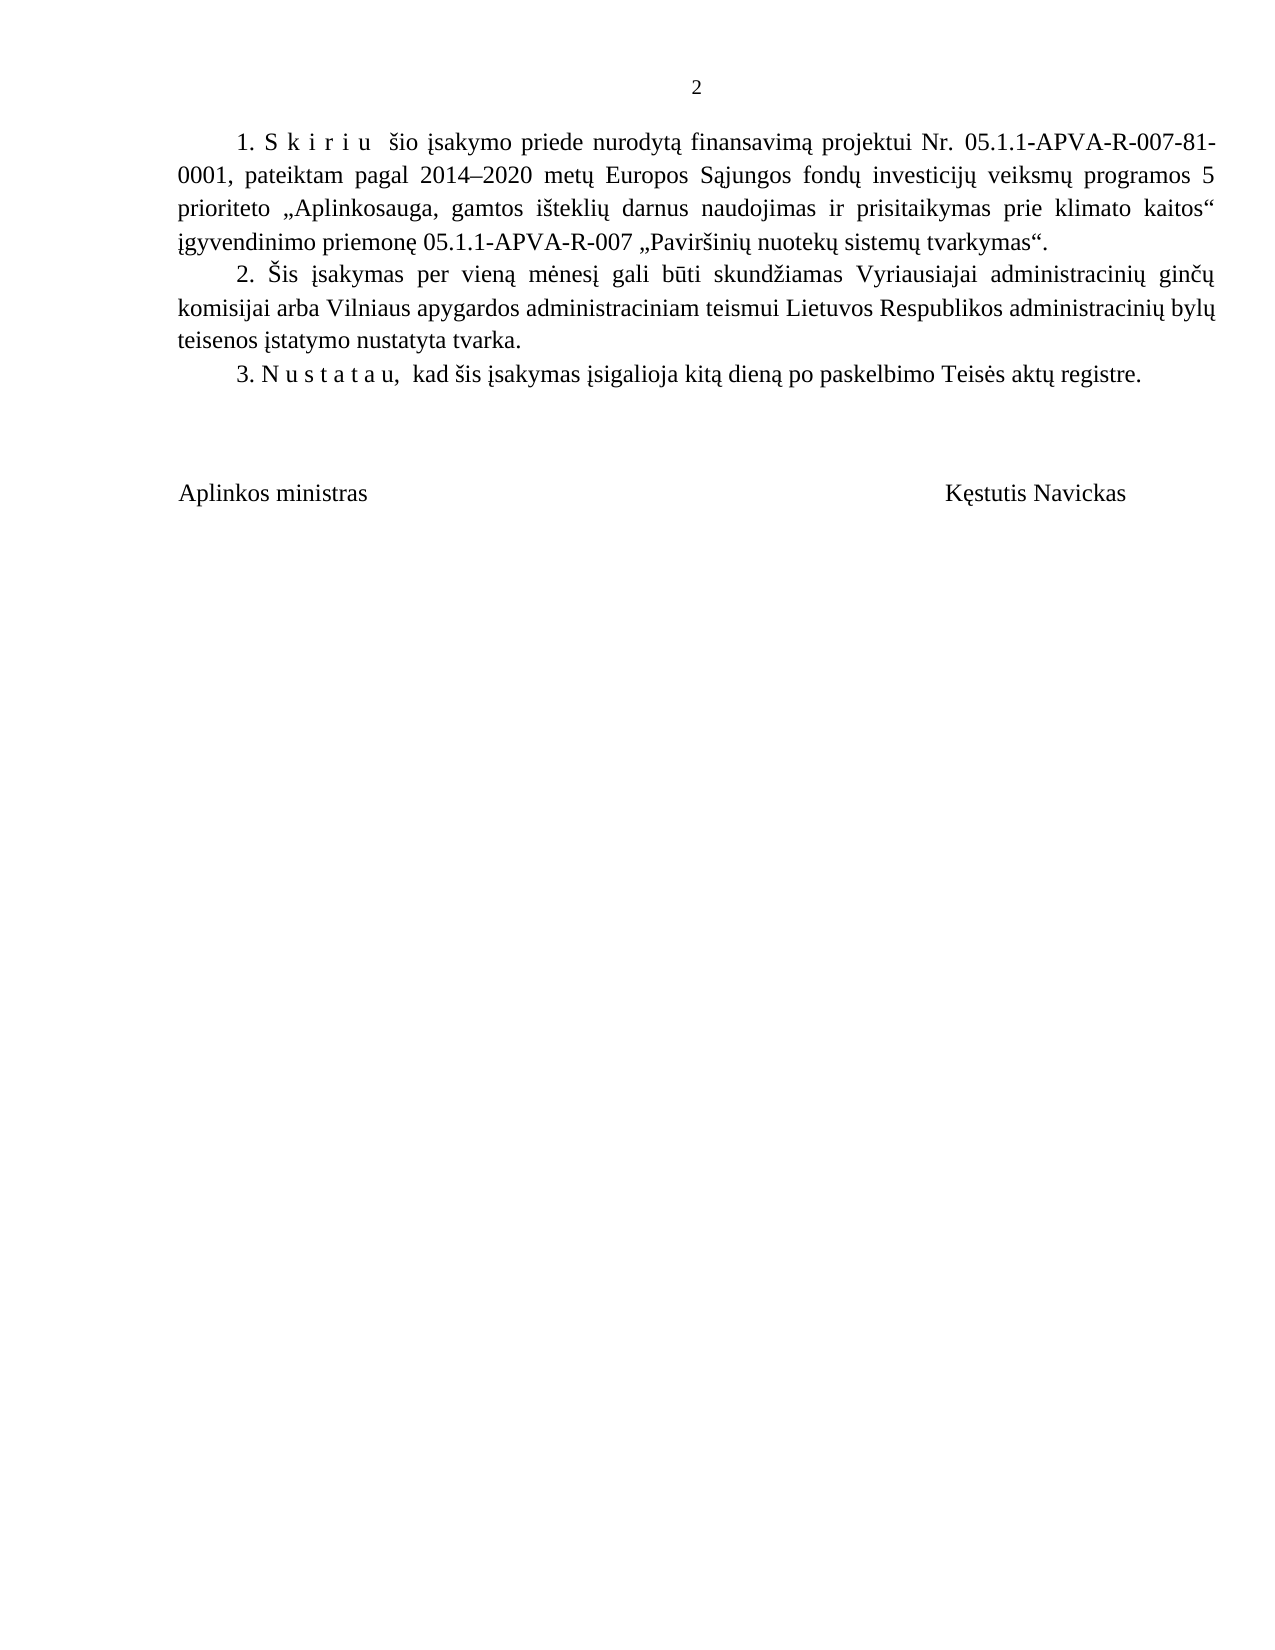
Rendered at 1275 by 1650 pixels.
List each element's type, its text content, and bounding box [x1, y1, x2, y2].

text 1. S k i r i u šio įsakymo priede nurodytą finansavimą projektui Nr. 05.1.1-APVA-R-007-81-0001, pateiktam pagal 2014–2020 metų Europos Sąjungos fondų investicijų veiksmų programos 5 prioriteto „Aplinkosauga, gamtos išteklių darnus naudojimas ir prisitaikymas prie klimato kaitos“ įgyvendinimo priemonę 05.1.1-APVA-R-007 „Paviršinių nuotekų sistemų tvarkymas“. [177, 127, 1216, 255]
text 3. N u s t a t a u, kad šis įsakymas įsigalioja kitą dieną po paskelbimo Teisės aktų registre. [177, 359, 1216, 387]
text 2. Šis įsakymas per vieną mėnesį gali būti skundžiamas Vyriausiajai administracinių ginčų komisijai arba Vilniaus apygardos administraciniam teismui Lietuvos Respublikos administracinių bylų teisenos įstatymo nustatyta tvarka. [177, 259, 1216, 354]
text Aplinkos ministras Kęstutis Navickas [178, 478, 1212, 507]
